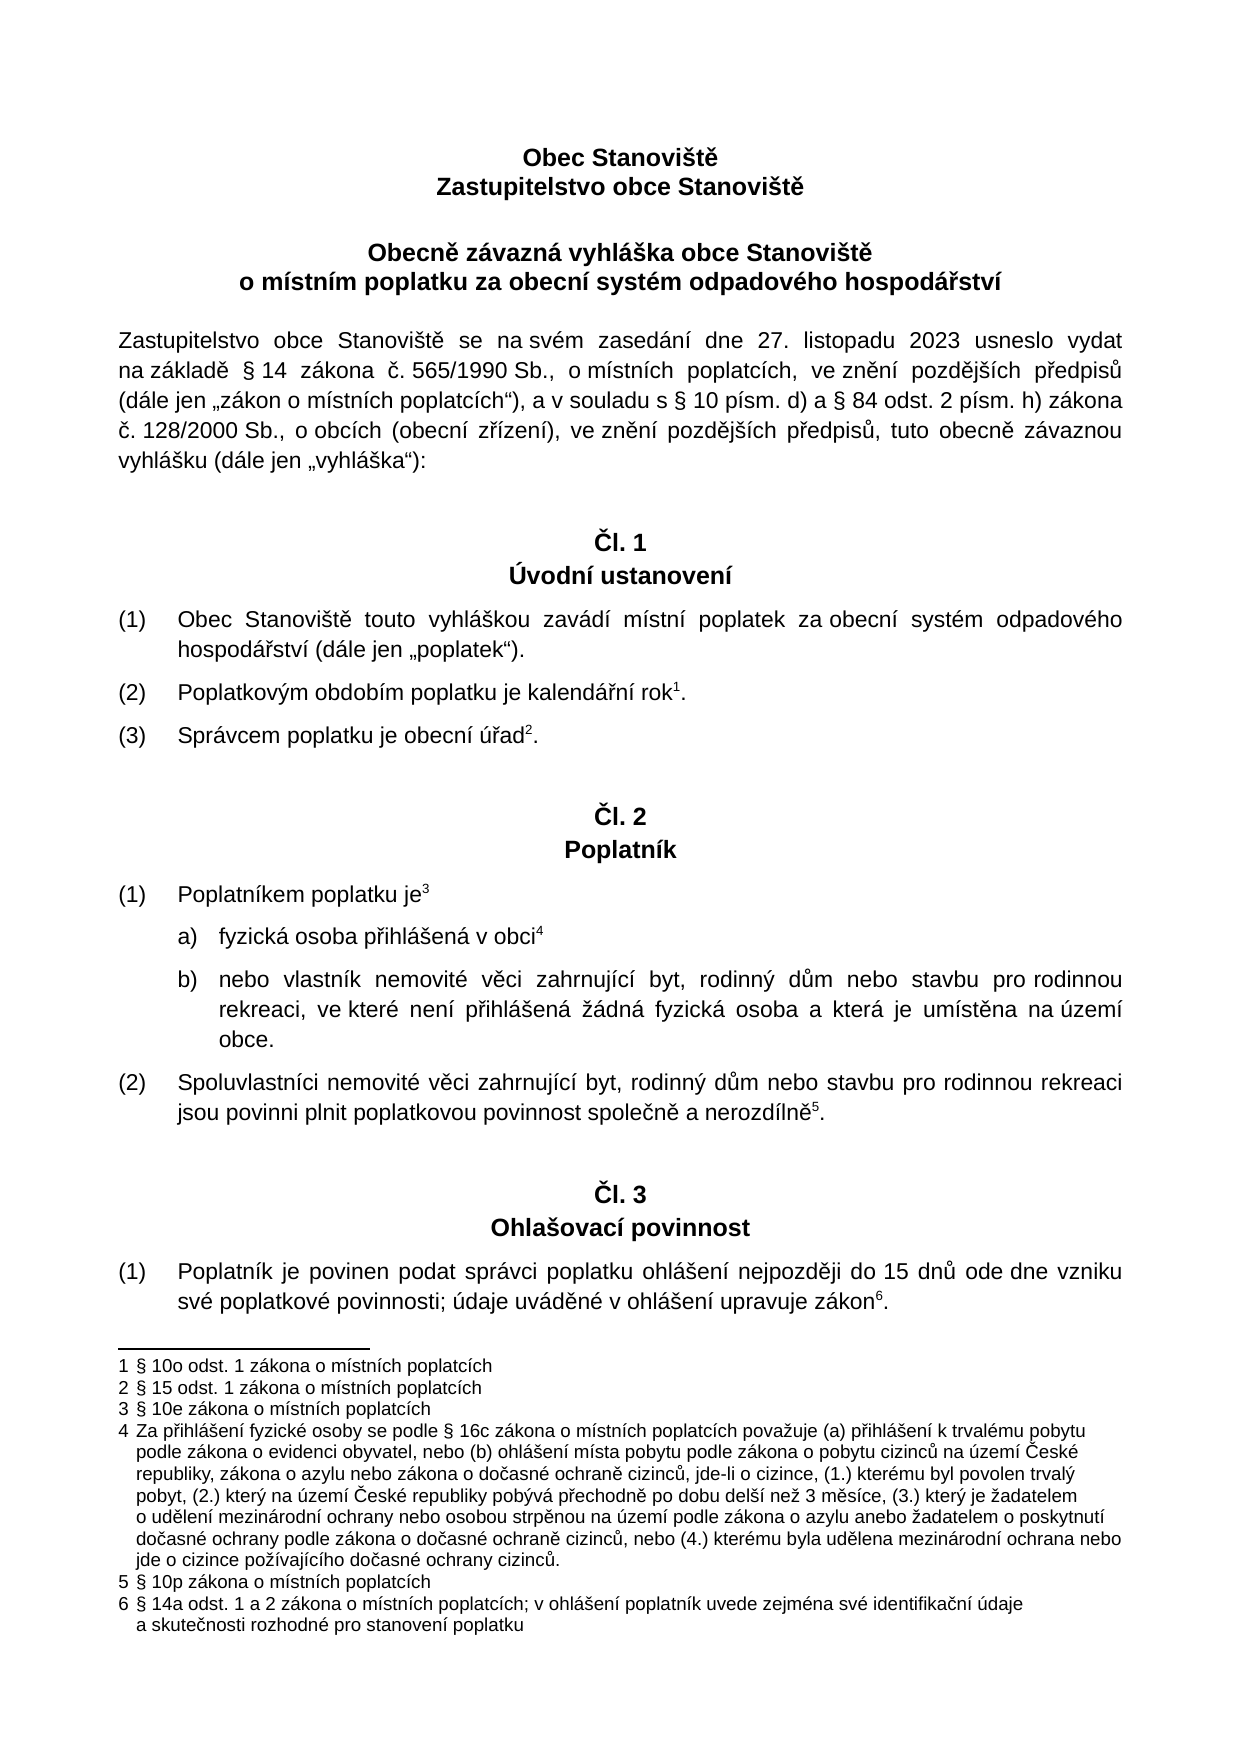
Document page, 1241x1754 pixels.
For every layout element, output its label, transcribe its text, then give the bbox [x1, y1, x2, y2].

subtitle Čl. 3 Ohlašovací povinnost [118, 1179, 1122, 1241]
title Obec Stanoviště Zastupitelstvo obce Stanoviště [118, 143, 1122, 201]
list Za přihlášení fyzické osoby se podle § 16c zákona o místních poplatcích považuje (a) přihlášení k trvalému pobytu podle zákona o evidenci obyvatel, nebo (b) ohlášení místa pobytu podle zákona o pobytu cizinců na území České republiky, zákona o azylu nebo zákona o dočasné ochraně cizinců, jde-li o cizince, (1.) kterému byl povolen trvalý pobyt, (2.) který na území České republiky pobývá přechodně po dobu delší než 3 měsíce, (3.) který je žadatelem o udělení mezinárodní ochrany nebo osobou strpěnou na území podle zákona o azylu anebo žadatelem o poskytnutí dočasné ochrany podle zákona o dočasné ochraně cizinců, nebo (4.) kterému byla udělena mezinárodní ochrana nebo jde o cizince požívajícího dočasné ochrany cizinců. [118, 1420, 1122, 1571]
list § 10e zákona o místních poplatcích [118, 1398, 1122, 1420]
list § 10o odst. 1 zákona o místních poplatcích [118, 1355, 1122, 1377]
list Spoluvlastníci nemovité věci zahrnující byt, rodinný dům nebo stavbu pro rodinnou rekreaci jsou povinni plnit poplatkovou povinnost společně a nerozdílně. [118, 1069, 1122, 1126]
list Obec Stanoviště touto vyhláškou zavádí místní poplatek za obecní systém odpadového hospodářství (dále jen „poplatek“). [118, 606, 1122, 663]
subtitle Čl. 2 Poplatník [118, 802, 1122, 864]
list Poplatníkem poplatku je [118, 881, 1122, 907]
list Správcem poplatku je obecní úřad. [118, 722, 1122, 748]
list § 10p zákona o místních poplatcích [118, 1571, 1122, 1592]
subtitle Obecně závazná vyhláška obce Stanoviště o místním poplatku za obecní systém odpadového hospodářství [118, 238, 1122, 295]
list fyzická osoba přihlášená v obci [177, 923, 1122, 950]
list § 14a odst. 1 a 2 zákona o místních poplatcích; v ohlášení poplatník uvede zejména své identifikační údaje a skutečnosti rozhodné pro stanovení poplatku [118, 1592, 1122, 1635]
list Poplatník je povinen podat správci poplatku ohlášení nejpozději do 15 dnů ode dne vzniku své poplatkové povinnosti; údaje uváděné v ohlášení upravuje zákon. [118, 1258, 1122, 1315]
subtitle Čl. 1 Úvodní ustanovení [118, 528, 1122, 589]
list nebo vlastník nemovité věci zahrnující byt, rodinný dům nebo stavbu pro rodinnou rekreaci, ve které není přihlášená žádná fyzická osoba a která je umístěna na území obce. [177, 966, 1122, 1053]
list Poplatkovým obdobím poplatku je kalendářní rok. [118, 679, 1122, 706]
list § 15 odst. 1 zákona o místních poplatcích [118, 1377, 1122, 1398]
text Zastupitelstvo obce Stanoviště se na svém zasedání dne 27. listopadu 2023 usneslo vydat na základě § 14 zákona č. 565/1990 Sb., o místních poplatcích, ve znění pozdějších předpisů (dále jen „zákon o místních poplatcích“), a v souladu s § 10 písm. d) a § 84 odst. 2 písm. h) zákona č. 128/2000 Sb., o obcích (obecní zřízení), ve znění pozdějších předpisů, tuto obecně závaznou vyhlášku (dále jen „vyhláška“): [118, 327, 1122, 474]
